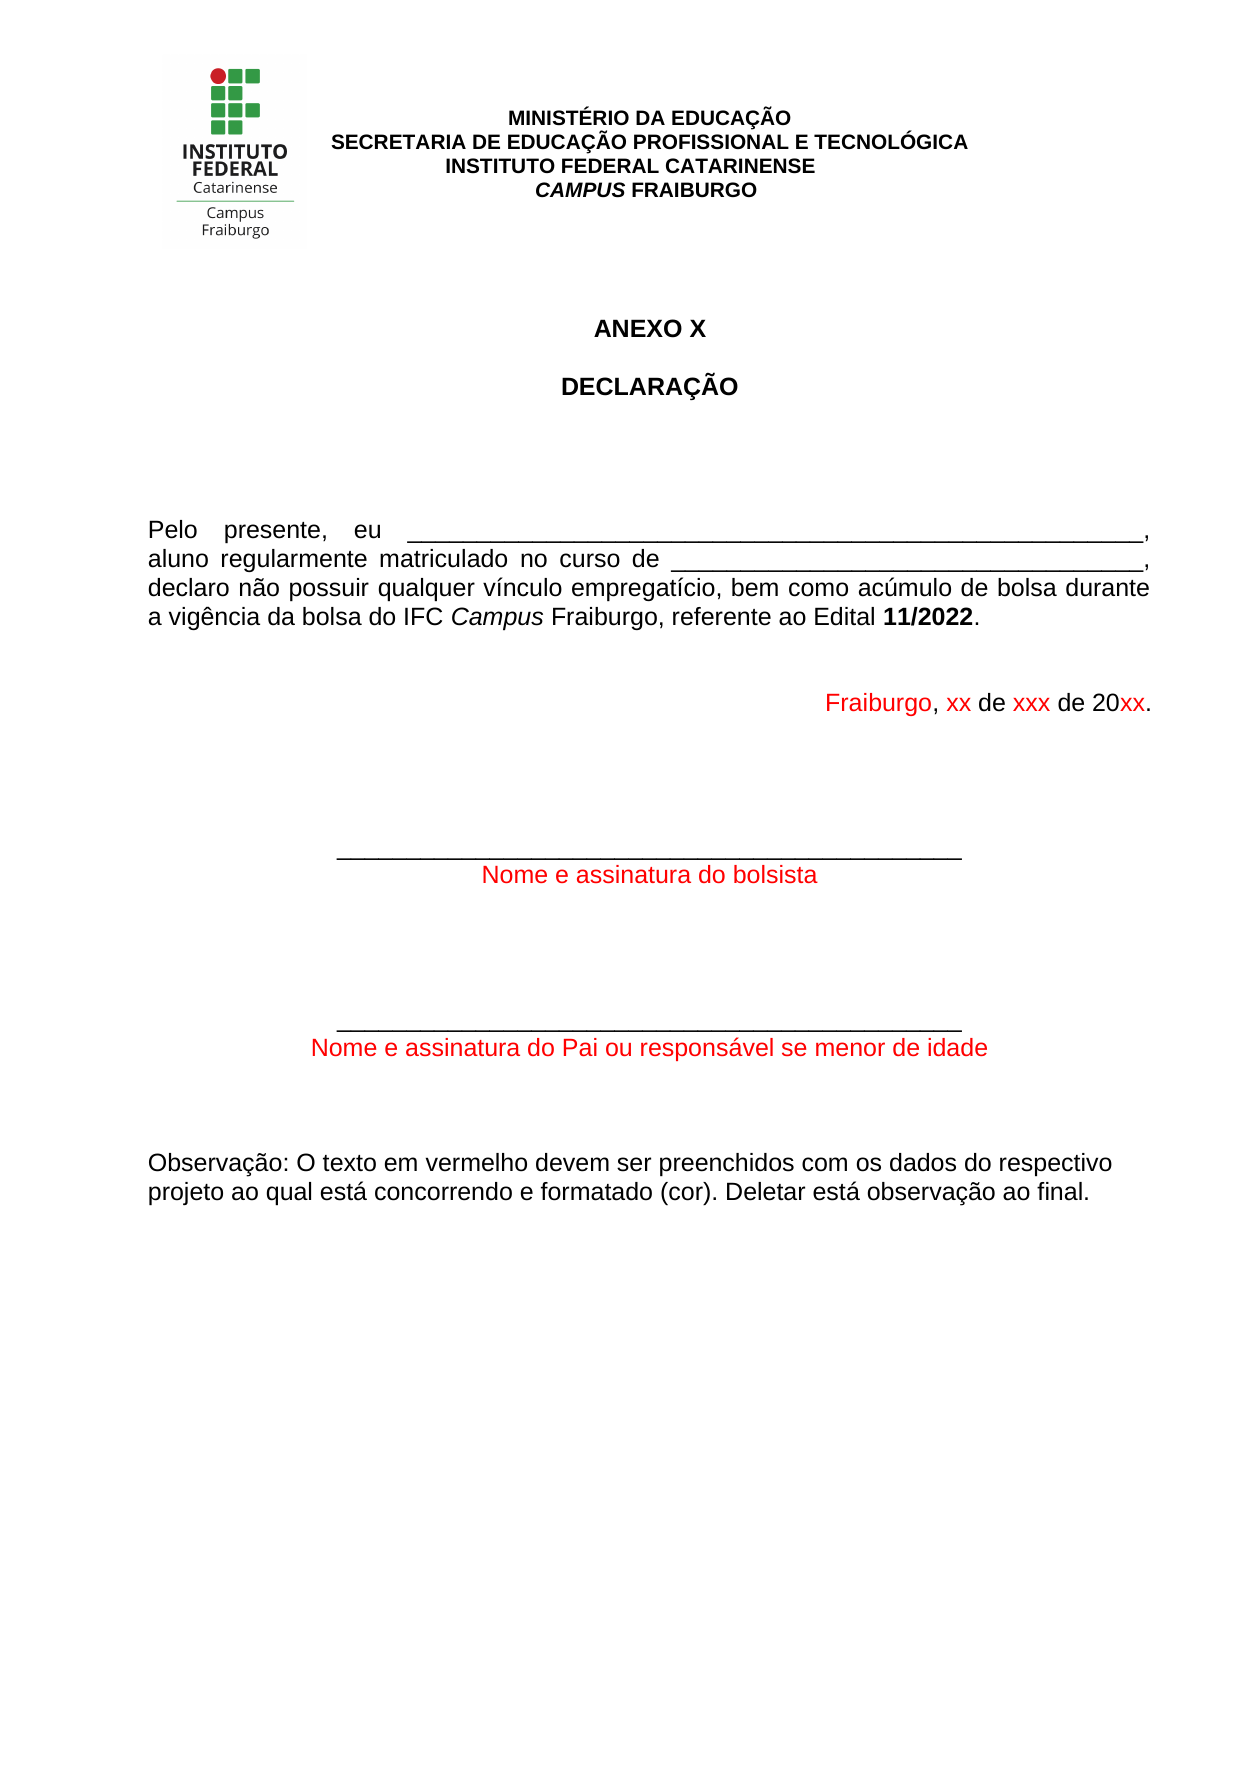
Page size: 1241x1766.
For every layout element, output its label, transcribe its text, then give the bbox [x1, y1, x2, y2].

text Nome e assinatura do Pai ou responsável se menor de idade [148, 1033, 1152, 1062]
picture [162, 54, 308, 249]
text _____________________________________________ [148, 1004, 1152, 1033]
text ANEXO X [148, 314, 1152, 343]
text DECLARAÇÃO [148, 372, 1152, 400]
text Pelo presente, eu _____________________________________________________, aluno regularmente matriculado no curso de __________________________________, declaro não possuir qualquer vínculo empregatício, bem como acúmulo de bolsa durante a vigência da bolsa do IFC Campus Fraiburgo, referente ao Edital 11/2022. [148, 515, 1152, 630]
text Nome e assinatura do bolsista [148, 860, 1152, 889]
text _____________________________________________ [148, 832, 1152, 860]
text Fraiburgo, xx de xxx de 20xx. [148, 688, 1152, 717]
text Observação: O texto em vermelho devem ser preenchidos com os dados do respectivo projeto ao qual está concorrendo e formatado (cor). Deletar está observação ao final. [148, 1148, 1152, 1205]
